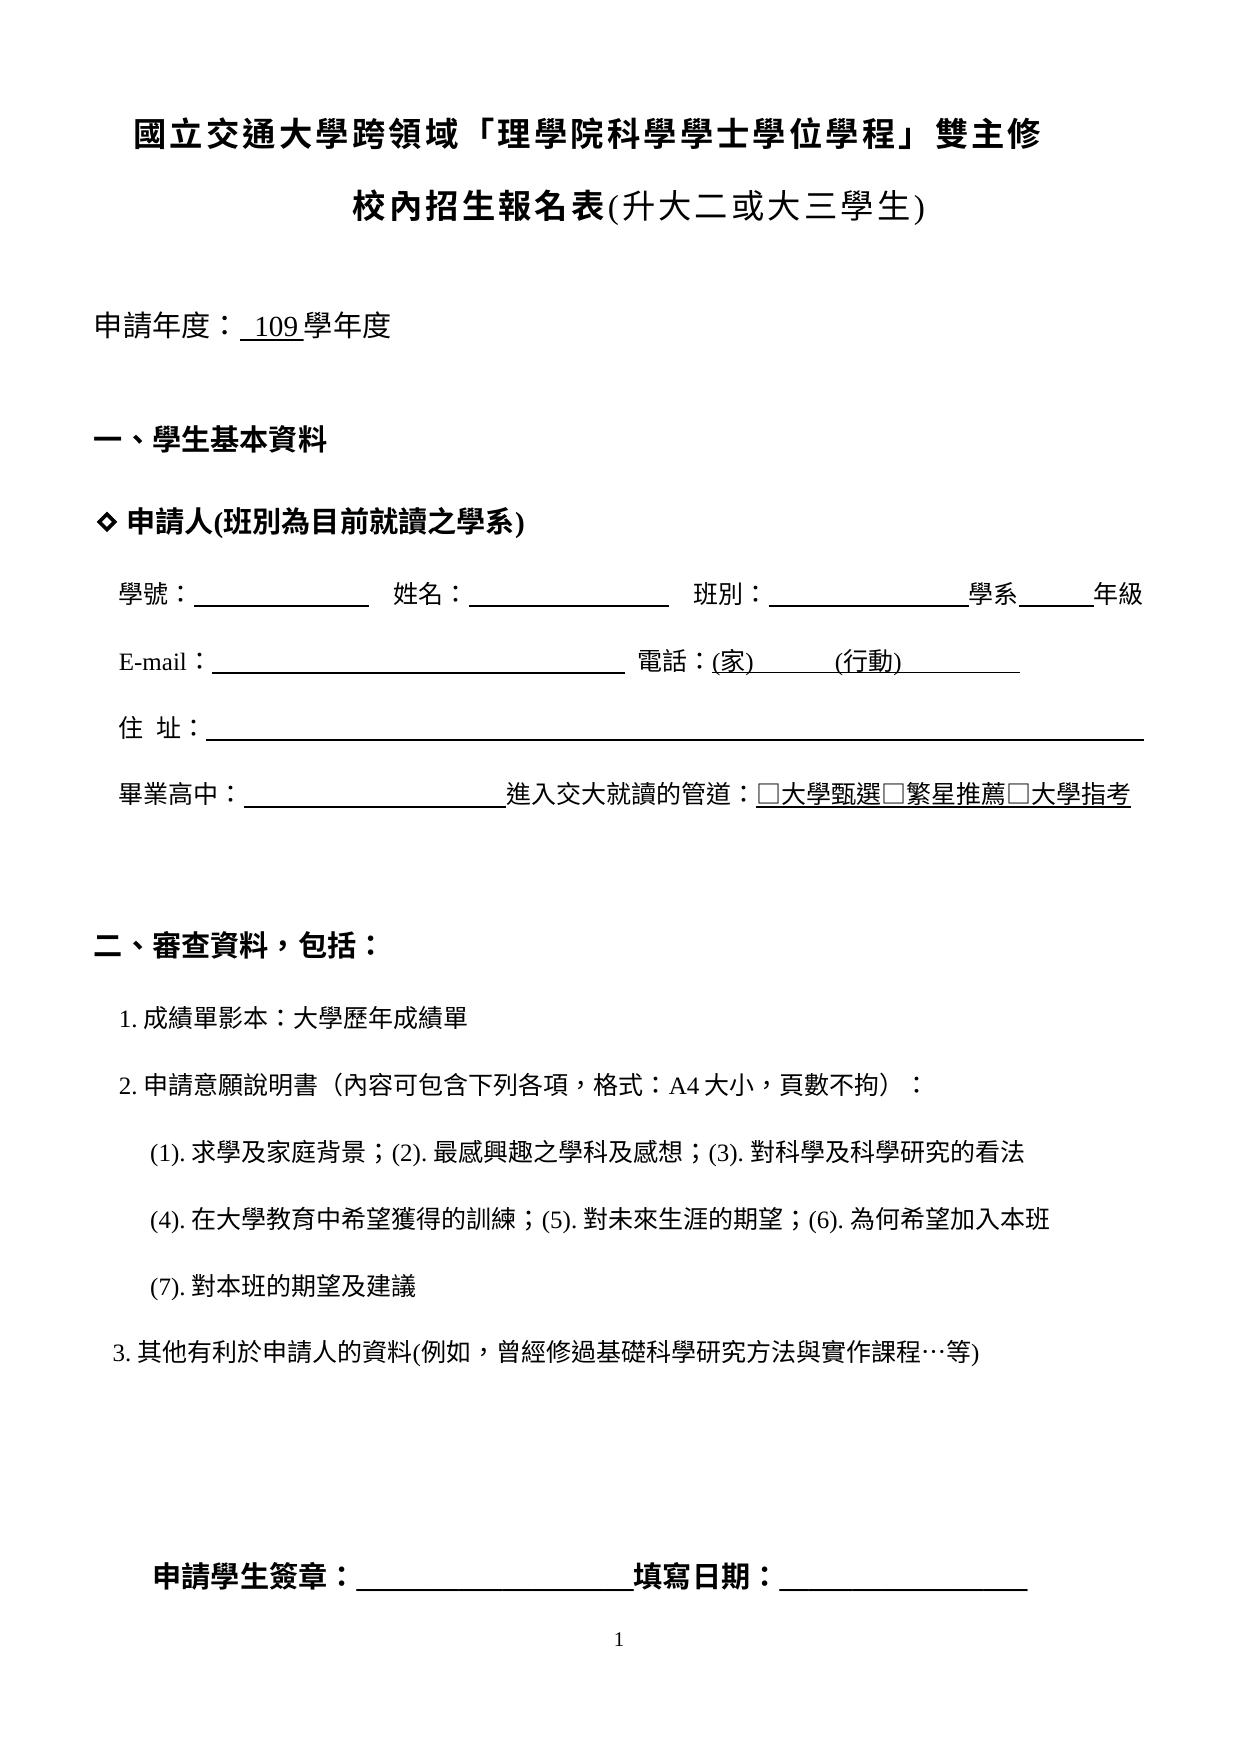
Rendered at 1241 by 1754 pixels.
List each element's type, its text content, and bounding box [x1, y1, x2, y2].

text 1. 成績單影本：大學歷年成績單 [94, 998, 1144, 1035]
text 一、學生基本資料 [94, 416, 1144, 458]
text 申請學生簽章：___________________填寫日期：_________________ [94, 1554, 1027, 1596]
text 學號： 姓名： 班別： 學系 年級 [94, 574, 1144, 611]
text 申請年度： 109學年度 [94, 302, 1144, 345]
text (4). 在大學教育中希望獲得的訓練；(5). 對未來生涯的期望；(6). 為何希望加入本班 [94, 1199, 1144, 1235]
text (7). 對本班的期望及建議 [94, 1266, 1144, 1302]
text ²申請人(班別為目前就讀之學系) [94, 498, 1144, 541]
text E-mail： 電話：(家) (行動) [94, 641, 1144, 677]
text 國立交通大學跨領域「理學院科學學士學位學程」雙主修 [94, 108, 1144, 156]
text 住 址： [94, 708, 1144, 744]
text 二、審查資料，包括： [94, 922, 1144, 965]
text (1). 求學及家庭背景；(2). 最感興趣之學科及感想；(3). 對科學及科學研究的看法 [94, 1132, 1144, 1168]
text 畢業高中： 進入交大就讀的管道：□大學甄選□繁星推薦□大學指考 [94, 775, 1144, 811]
text 2. 申請意願說明書（內容可包含下列各項，格式：A4大小，頁數不拘）： [94, 1065, 1144, 1102]
text 校內招生報名表(升大二或大三學生) [94, 180, 1144, 228]
text 3. 其他有利於申請人的資料(例如，曾經修過基礎科學研究方法與實作課程…等) [94, 1333, 1144, 1369]
